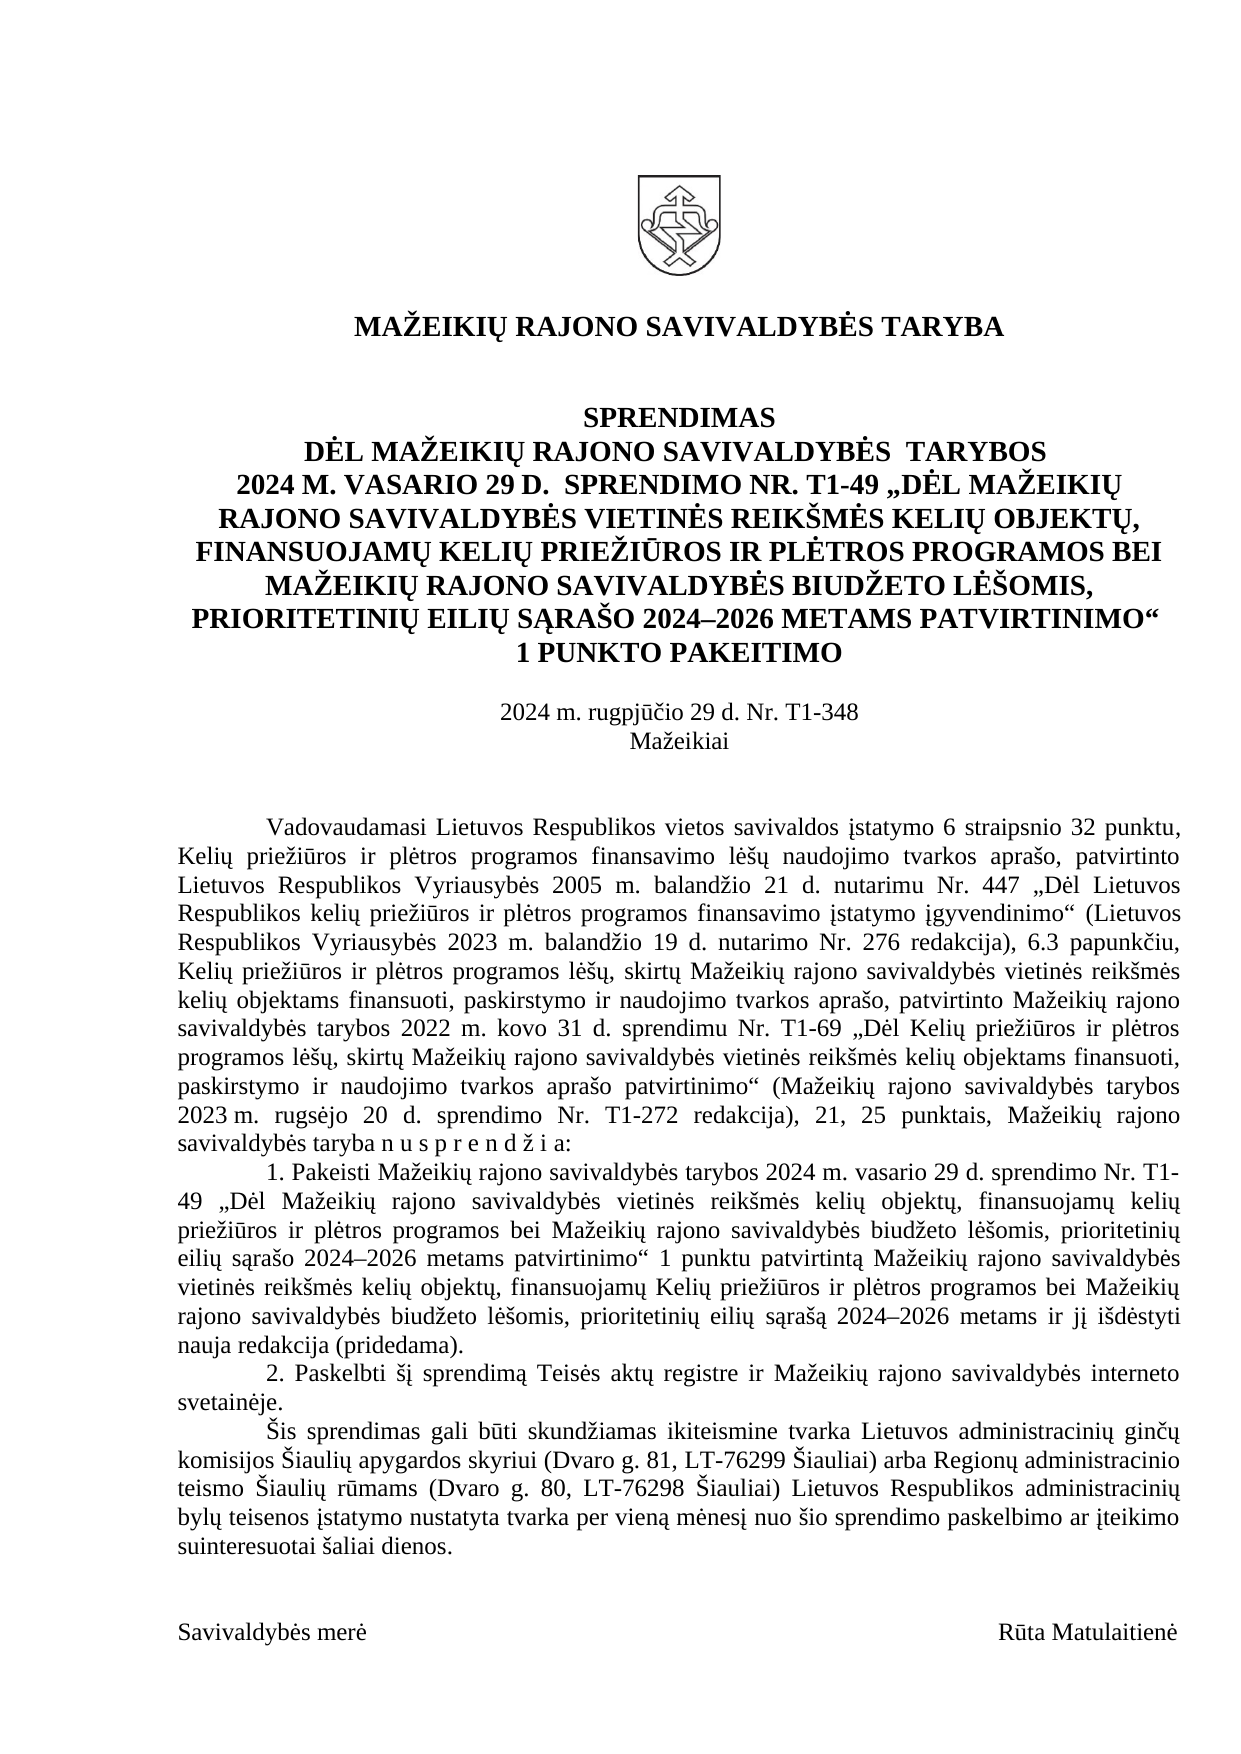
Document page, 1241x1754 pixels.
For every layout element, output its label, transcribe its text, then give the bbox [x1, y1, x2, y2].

text 2. Paskelbti šį sprendimą Teisės aktų registre ir Mažeikių rajono savivaldybės interneto svetainėje. [177, 1358, 1181, 1416]
text Mažeikių rajono SAVIVALDYBĖS taryba [177, 309, 1181, 343]
text Mažeikiai [177, 726, 1181, 755]
text 2024 m. rugpjūčio 29 d. Nr. T1-348 [177, 697, 1181, 726]
text 1 PUNKTO PAKEITIMO [177, 635, 1181, 668]
text DĖL MAŽEIKIŲ RAJONO SAVIVALDYBĖS TARYBOS [177, 434, 1181, 467]
text Savivaldybės merė Rūta Matulaitienė [177, 1617, 1181, 1646]
text Vadovaudamasi Lietuvos Respublikos vietos savivaldos įstatymo 6 straipsnio 32 punktu, Kelių priežiūros ir plėtros programos finansavimo lėšų naudojimo tvarkos aprašo, patvirtinto Lietuvos Respublikos Vyriausybės 2005 m. balandžio 21 d. nutarimu Nr. 447 „Dėl Lietuvos Respublikos kelių priežiūros ir plėtros programos finansavimo įstatymo įgyvendinimo“ (Lietuvos Respublikos Vyriausybės 2023 m. balandžio 19 d. nutarimo Nr. 276 redakcija), 6.3 papunkčiu, Kelių priežiūros ir plėtros programos lėšų, skirtų Mažeikių rajono savivaldybės vietinės reikšmės kelių objektams finansuoti, paskirstymo ir naudojimo tvarkos aprašo, patvirtinto Mažeikių rajono savivaldybės tarybos 2022 m. kovo 31 d. sprendimu Nr. T1-69 „Dėl Kelių priežiūros ir plėtros programos lėšų, skirtų Mažeikių rajono savivaldybės vietinės reikšmės kelių objektams finansuoti, paskirstymo ir naudojimo tvarkos aprašo patvirtinimo“ (Mažeikių rajono savivaldybės tarybos 2023 m. rugsėjo 20 d. sprendimo Nr. T1-272 redakcija), 21, 25 punktais, Mažeikių rajono savivaldybės taryba nusprendžia: [177, 812, 1181, 1157]
text Šis sprendimas gali būti skundžiamas ikiteismine tvarka Lietuvos administracinių ginčų komisijos Šiaulių apygardos skyriui (Dvaro g. 81, LT-76299 Šiauliai) arba Regionų administracinio teismo Šiaulių rūmams (Dvaro g. 80, LT-76298 Šiauliai) Lietuvos Respublikos administracinių bylų teisenos įstatymo nustatyta tvarka per vieną mėnesį nuo šio sprendimo paskelbimo ar įteikimo suinteresuotai šaliai dienos. [177, 1416, 1181, 1560]
subtitle SPRENDIMAS [177, 400, 1181, 434]
text 2024 M. VASARIO 29 D. SPRENDIMO NR. T1-49 „DĖL MAŽEIKIŲ RAJONO SAVIVALDYBĖS VIETINĖS REIKŠMĖS KELIŲ OBJEKTŲ, FINANSUOJAMŲ KELIŲ PRIEŽIŪROS IR PLĖTROS PROGRAMOS BEI MAŽEIKIŲ RAJONO SAVIVALDYBĖS BIUDŽETO LĖŠOMIS, PRIORITETINIŲ EILIŲ SĄRAŠO 2024–2026 METAMS PATVIRTINIMO“ [177, 467, 1181, 635]
text 1. Pakeisti Mažeikių rajono savivaldybės tarybos 2024 m. vasario 29 d. sprendimo Nr. T1-49 „Dėl Mažeikių rajono savivaldybės vietinės reikšmės kelių objektų, finansuojamų kelių priežiūros ir plėtros programos bei Mažeikių rajono savivaldybės biudžeto lėšomis, prioritetinių eilių sąrašo 2024–2026 metams patvirtinimo“ 1 punktu patvirtintą Mažeikių rajono savivaldybės vietinės reikšmės kelių objektų, finansuojamų Kelių priežiūros ir plėtros programos bei Mažeikių rajono savivaldybės biudžeto lėšomis, prioritetinių eilių sąrašą 2024–2026 metams ir jį išdėstyti nauja redakcija (pridedama). [177, 1157, 1181, 1358]
